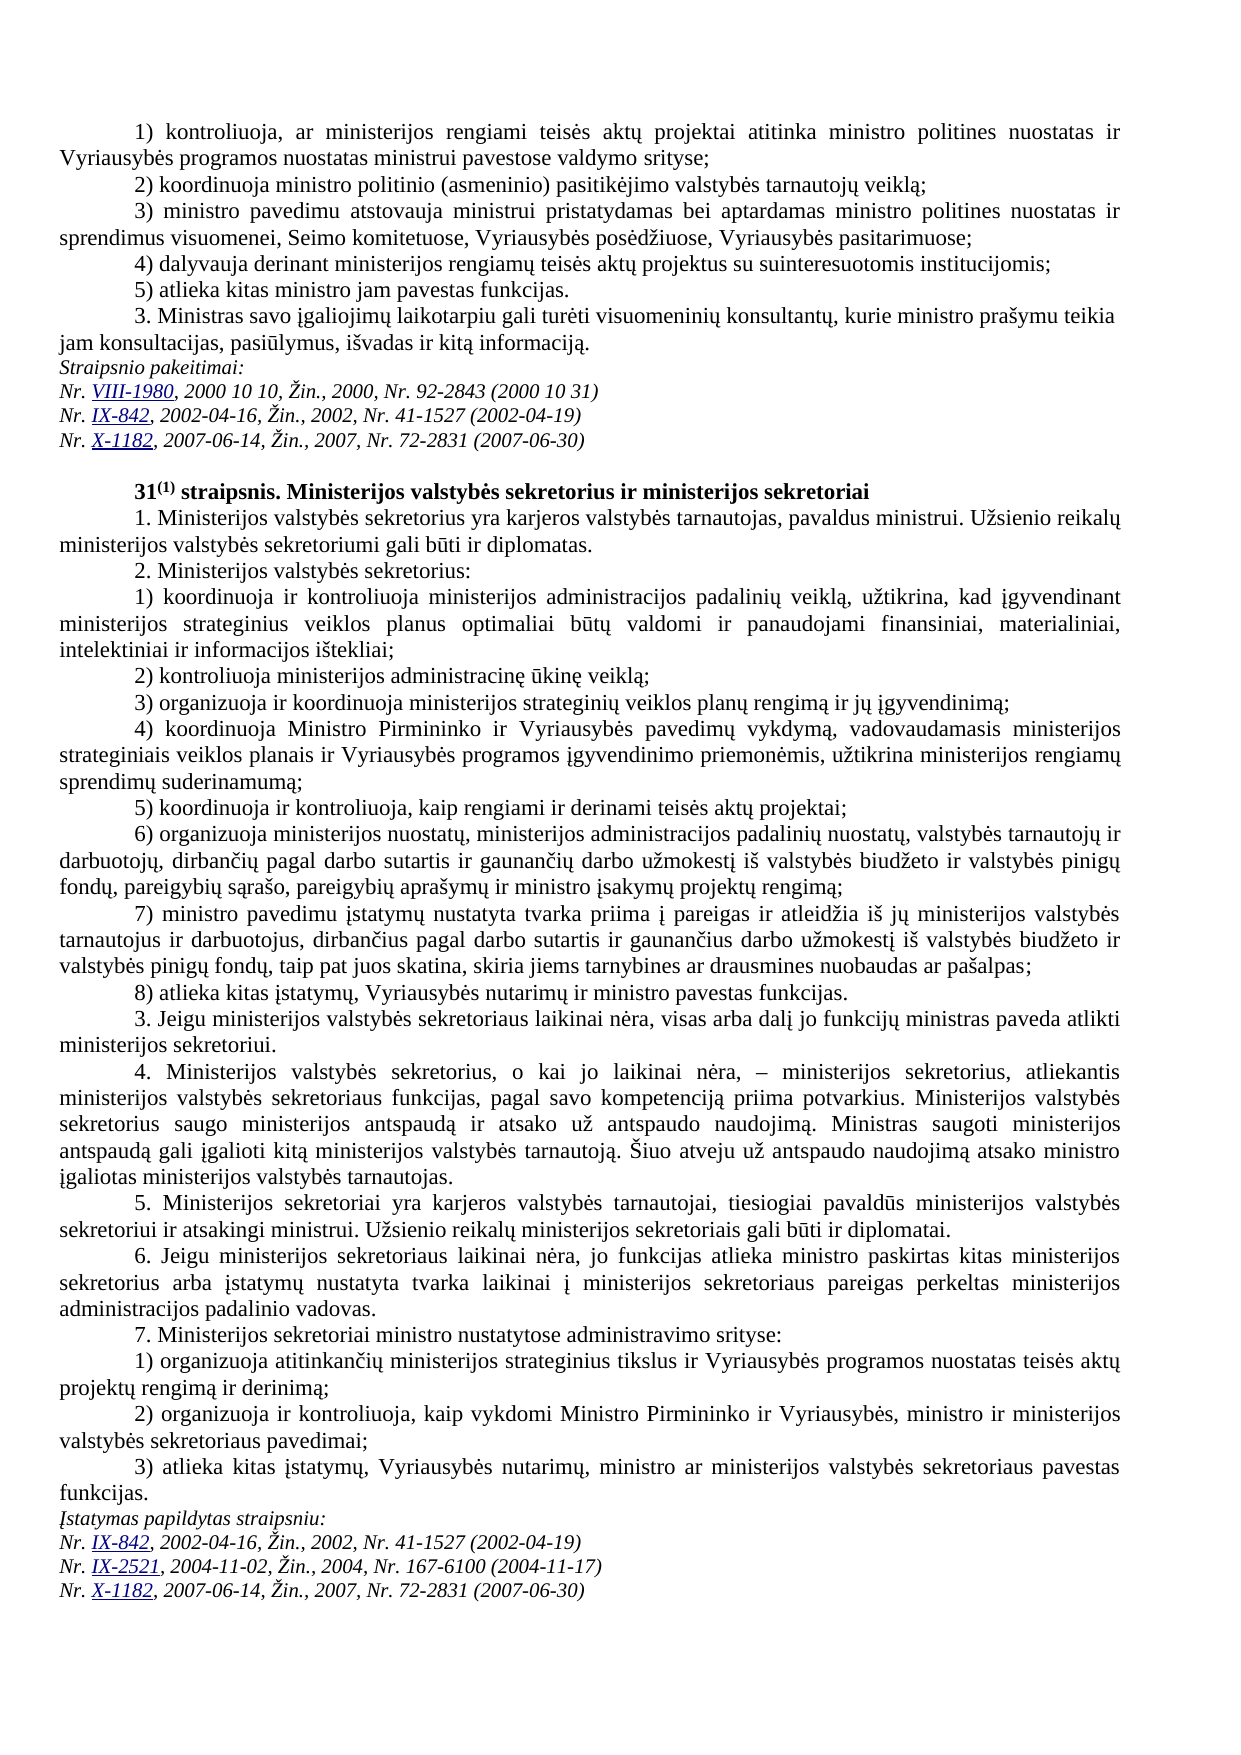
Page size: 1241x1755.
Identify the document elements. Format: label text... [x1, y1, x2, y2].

text Nr. IX-2521, 2004-11-02, Žin., 2004, Nr. 167-6100 (2004-11-17) [59, 1554, 1122, 1578]
text Įstatymas papildytas straipsniu: [59, 1506, 1122, 1530]
text 2) kontroliuoja ministerijos administracinę ūkinę veiklą; [59, 662, 1122, 689]
text Nr. X-1182, 2007-06-14, Žin., 2007, Nr. 72-2831 (2007-06-30) [59, 1578, 1122, 1602]
text 5) koordinuoja ir kontroliuoja, kaip rengiami ir derinami teisės aktų projektai; [59, 794, 1122, 821]
text Nr. IX-842, 2002-04-16, Žin., 2002, Nr. 41-1527 (2002-04-19) [59, 1530, 1122, 1554]
text 5. Ministerijos sekretoriai yra karjeros valstybės tarnautojai, tiesiogiai pavaldūs ministerijos valstybės sekretoriui ir atsakingi ministrui. Užsienio reikalų ministerijos sekretoriais gali būti ir diplomatai. [59, 1189, 1122, 1242]
text 7. Ministerijos sekretoriai ministro nustatytose administravimo srityse: [59, 1321, 1122, 1348]
text 2) organizuoja ir kontroliuoja, kaip vykdomi Ministro Pirmininko ir Vyriausybės, ministro ir ministerijos valstybės sekretoriaus pavedimai; [59, 1400, 1122, 1453]
text 8) atlieka kitas įstatymų, Vyriausybės nutarimų ir ministro pavestas funkcijas. [59, 979, 1122, 1005]
text 1. Ministerijos valstybės sekretorius yra karjeros valstybės tarnautojas, pavaldus ministrui. Užsienio reikalų ministerijos valstybės sekretoriumi gali būti ir diplomatas. [59, 504, 1122, 557]
text Nr. X-1182, 2007-06-14, Žin., 2007, Nr. 72-2831 (2007-06-30) [59, 427, 1122, 452]
text 3) atlieka kitas įstatymų, Vyriausybės nutarimų, ministro ar ministerijos valstybės sekretoriaus pavestas funkcijas. [59, 1453, 1122, 1506]
text 3. Ministras savo įgaliojimų laikotarpiu gali turėti visuomeninių konsultantų, kurie ministro prašymu teikia jam konsultacijas, pasiūlymus, išvadas ir kitą informaciją. [59, 303, 1122, 355]
text Nr. IX-842, 2002-04-16, Žin., 2002, Nr. 41-1527 (2002-04-19) [59, 403, 1122, 427]
text 4) dalyvauja derinant ministerijos rengiamų teisės aktų projektus su suinteresuotomis institucijomis; [59, 250, 1122, 276]
text 3) ministro pavedimu atstovauja ministrui pristatydamas bei aptardamas ministro politines nuostatas ir sprendimus visuomenei, Seimo komitetuose, Vyriausybės posėdžiuose, Vyriausybės pasitarimuose; [59, 197, 1122, 250]
text 6. Jeigu ministerijos sekretoriaus laikinai nėra, jo funkcijas atlieka ministro paskirtas kitas ministerijos sekretorius arba įstatymų nustatyta tvarka laikinai į ministerijos sekretoriaus pareigas perkeltas ministerijos administracijos padalinio vadovas. [59, 1242, 1122, 1321]
text 4) koordinuoja Ministro Pirmininko ir Vyriausybės pavedimų vykdymą, vadovaudamasis ministerijos strateginiais veiklos planais ir Vyriausybės programos įgyvendinimo priemonėmis, užtikrina ministerijos rengiamų sprendimų suderinamumą; [59, 715, 1122, 794]
text 1) kontroliuoja, ar ministerijos rengiami teisės aktų projektai atitinka ministro politines nuostatas ir Vyriausybės programos nuostatas ministrui pavestose valdymo srityse; [59, 118, 1122, 171]
text 4. Ministerijos valstybės sekretorius, o kai jo laikinai nėra, – ministerijos sekretorius, atliekantis ministerijos valstybės sekretoriaus funkcijas, pagal savo kompetenciją priima potvarkius. Ministerijos valstybės sekretorius saugo ministerijos antspaudą ir atsako už antspaudo naudojimą. Ministras saugoti ministerijos antspaudą gali įgalioti kitą ministerijos valstybės tarnautoją. Šiuo atveju už antspaudo naudojimą atsako ministro įgaliotas ministerijos valstybės tarnautojas. [59, 1058, 1122, 1189]
text 3. Jeigu ministerijos valstybės sekretoriaus laikinai nėra, visas arba dalį jo funkcijų ministras paveda atlikti ministerijos sekretoriui. [59, 1005, 1122, 1058]
text 2) koordinuoja ministro politinio (asmeninio) pasitikėjimo valstybės tarnautojų veiklą; [59, 171, 1122, 197]
text Straipsnio pakeitimai: [59, 355, 1122, 379]
text 7) ministro pavedimu įstatymų nustatyta tvarka priima į pareigas ir atleidžia iš jų ministerijos valstybės tarnautojus ir darbuotojus, dirbančius pagal darbo sutartis ir gaunančius darbo užmokestį iš valstybės biudžeto ir valstybės pinigų fondų, taip pat juos skatina, skiria jiems tarnybines ar drausmines nuobaudas ar pašalpas; [59, 899, 1122, 979]
text 31(1) straipsnis. Ministerijos valstybės sekretorius ir ministerijos sekretoriai [59, 478, 1122, 504]
text 3) organizuoja ir koordinuoja ministerijos strateginių veiklos planų rengimą ir jų įgyvendinimą; [59, 689, 1122, 715]
text 5) atlieka kitas ministro jam pavestas funkcijas. [59, 276, 1122, 303]
text 1) organizuoja atitinkančių ministerijos strateginius tikslus ir Vyriausybės programos nuostatas teisės aktų projektų rengimą ir derinimą; [59, 1348, 1122, 1400]
text 1) koordinuoja ir kontroliuoja ministerijos administracijos padalinių veiklą, užtikrina, kad įgyvendinant ministerijos strateginius veiklos planus optimaliai būtų valdomi ir panaudojami finansiniai, materialiniai, intelektiniai ir informacijos ištekliai; [59, 583, 1122, 662]
text 6) organizuoja ministerijos nuostatų, ministerijos administracijos padalinių nuostatų, valstybės tarnautojų ir darbuotojų, dirbančių pagal darbo sutartis ir gaunančių darbo užmokestį iš valstybės biudžeto ir valstybės pinigų fondų, pareigybių sąrašo, pareigybių aprašymų ir ministro įsakymų projektų rengimą; [59, 821, 1122, 899]
text Nr. VIII-1980, 2000 10 10, Žin., 2000, Nr. 92-2843 (2000 10 31) [59, 379, 1122, 403]
text 2. Ministerijos valstybės sekretorius: [59, 557, 1122, 583]
